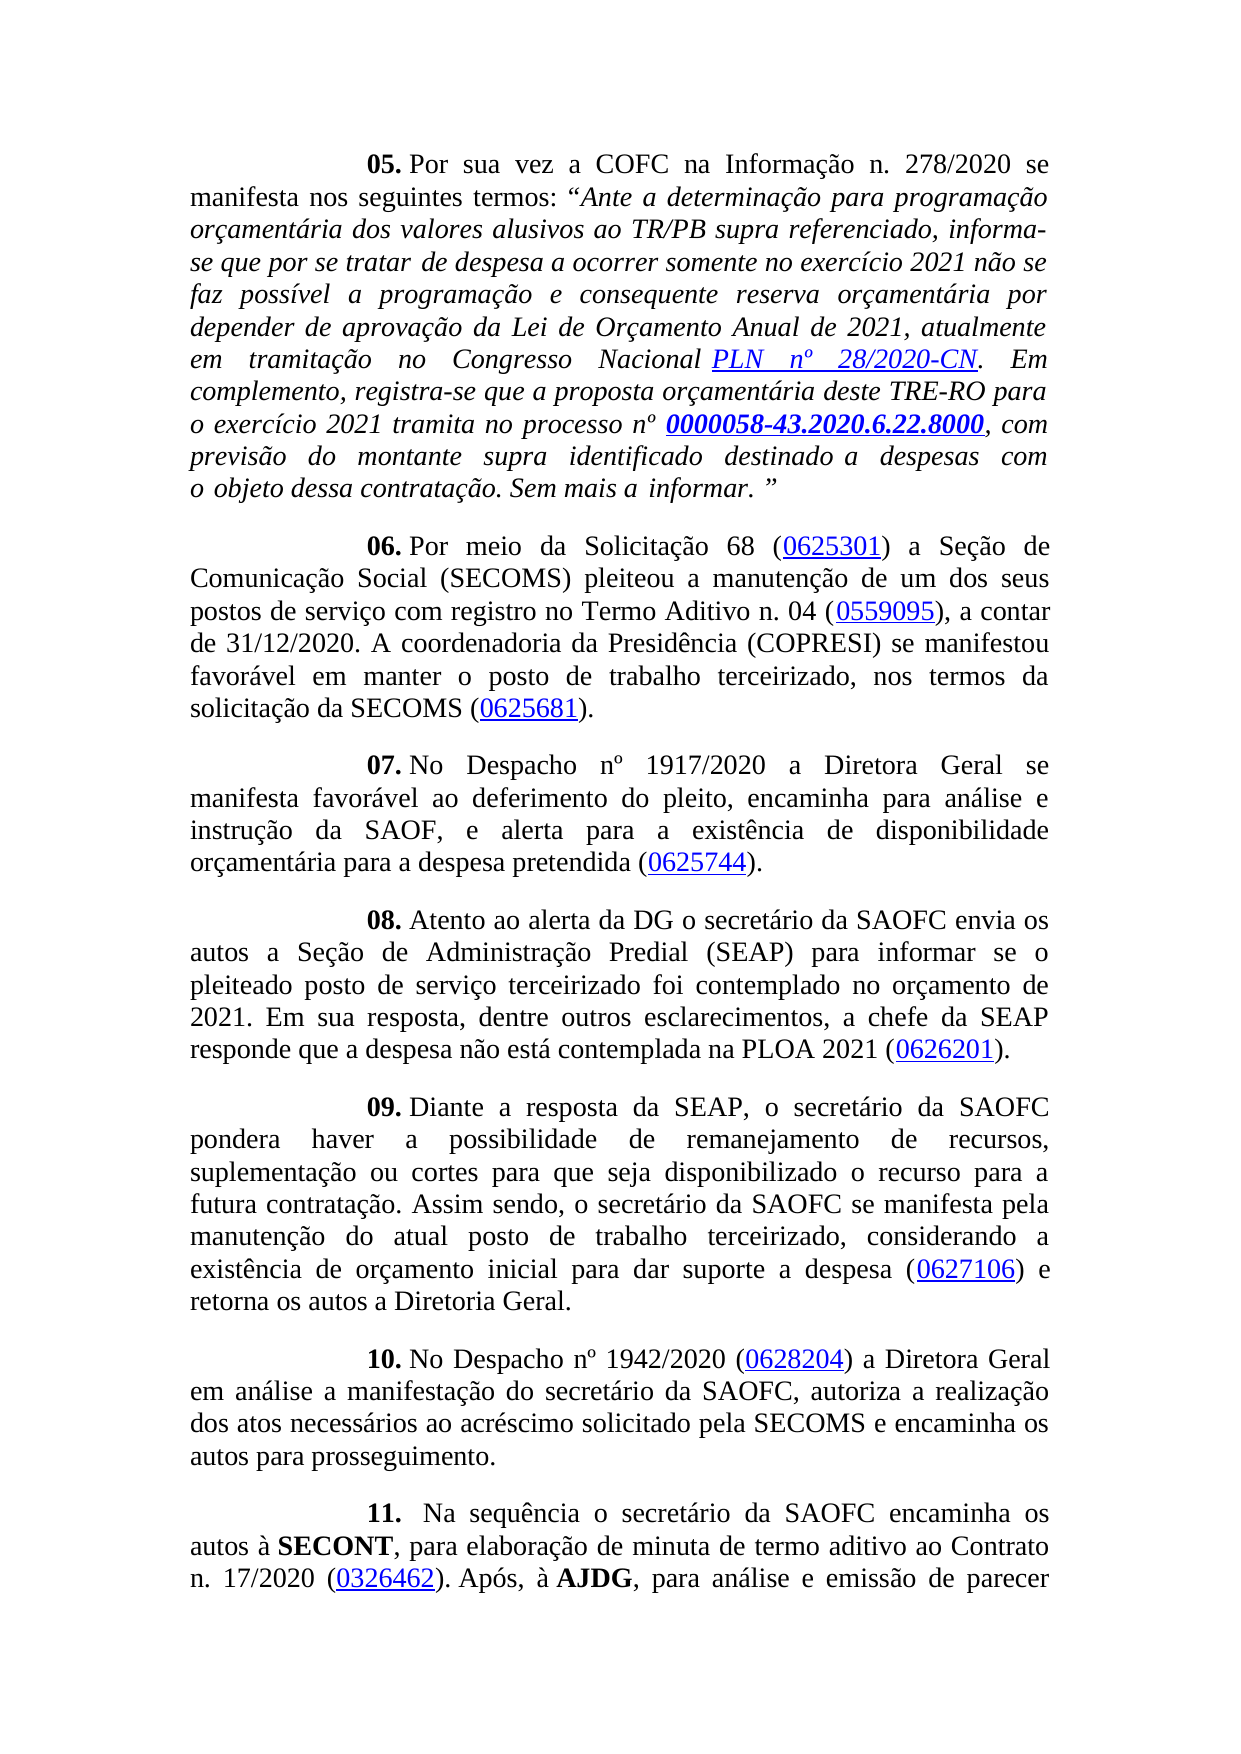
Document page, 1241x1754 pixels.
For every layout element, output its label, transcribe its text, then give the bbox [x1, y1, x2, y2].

text 10. No Despacho nº 1942/2020 (0628204) a Diretora Geral em análise a manifestação do secretário da SAOFC, autoriza a realização dos atos necessários ao acréscimo solicitado pela SECOMS e encaminha os autos para prosseguimento. [190, 1342, 1051, 1471]
text 08. Atento ao alerta da DG o secretário da SAOFC envia os autos a Seção de Administração Predial (SEAP) para informar se o pleiteado posto de serviço terceirizado foi contemplado no orçamento de 2021. Em sua resposta, dentre outros esclarecimentos, a chefe da SEAP responde que a despesa não está contemplada na PLOA 2021 (0626201). [190, 903, 1051, 1065]
text 05. Por sua vez a COFC na Informação n. 278/2020 se manifesta nos seguintes termos: “Ante a determinação para programação orçamentária dos valores alusivos ao TR/PB supra referenciado, informa-se que por se tratar de despesa a ocorrer somente no exercício 2021 não se faz possível a programação e consequente reserva orçamentária por depender de aprovação da Lei de Orçamento Anual de 2021, atualmente em tramitação no Congresso Nacional PLN nº 28/2020-CN. Em complemento, registra-se que a proposta orçamentária deste TRE-RO para o exercício 2021 tramita no processo nº 0000058-43.2020.6.22.8000, com previsão do montante supra identificado destinado a despesas com o objeto dessa contratação. Sem mais a informar. ” [190, 148, 1051, 504]
text 09. Diante a resposta da SEAP, o secretário da SAOFC pondera haver a possibilidade de remanejamento de recursos, suplementação ou cortes para que seja disponibilizado o recurso para a futura contratação. Assim sendo, o secretário da SAOFC se manifesta pela manutenção do atual posto de trabalho terceirizado, considerando a existência de orçamento inicial para dar suporte a despesa (0627106) e retorna os autos a Diretoria Geral. [190, 1090, 1051, 1317]
text 11. Na sequência o secretário da SAOFC encaminha os autos à SECONT, para elaboração de minuta de termo aditivo ao Contrato n. 17/2020 (0326462). Após, à AJDG, para análise e emissão de parecer [190, 1496, 1051, 1593]
text 06. Por meio da Solicitação 68 (0625301) a Seção de Comunicação Social (SECOMS) pleiteou a manutenção de um dos seus postos de serviço com registro no Termo Aditivo n. 04 (0559095), a contar de 31/12/2020. A coordenadoria da Presidência (COPRESI) se manifestou favorável em manter o posto de trabalho terceirizado, nos termos da solicitação da SECOMS (0625681). [190, 529, 1051, 723]
text 07. No Despacho nº 1917/2020 a Diretora Geral se manifesta favorável ao deferimento do pleito, encaminha para análise e instrução da SAOF, e alerta para a existência de disponibilidade orçamentária para a despesa pretendida (0625744). [190, 748, 1051, 878]
